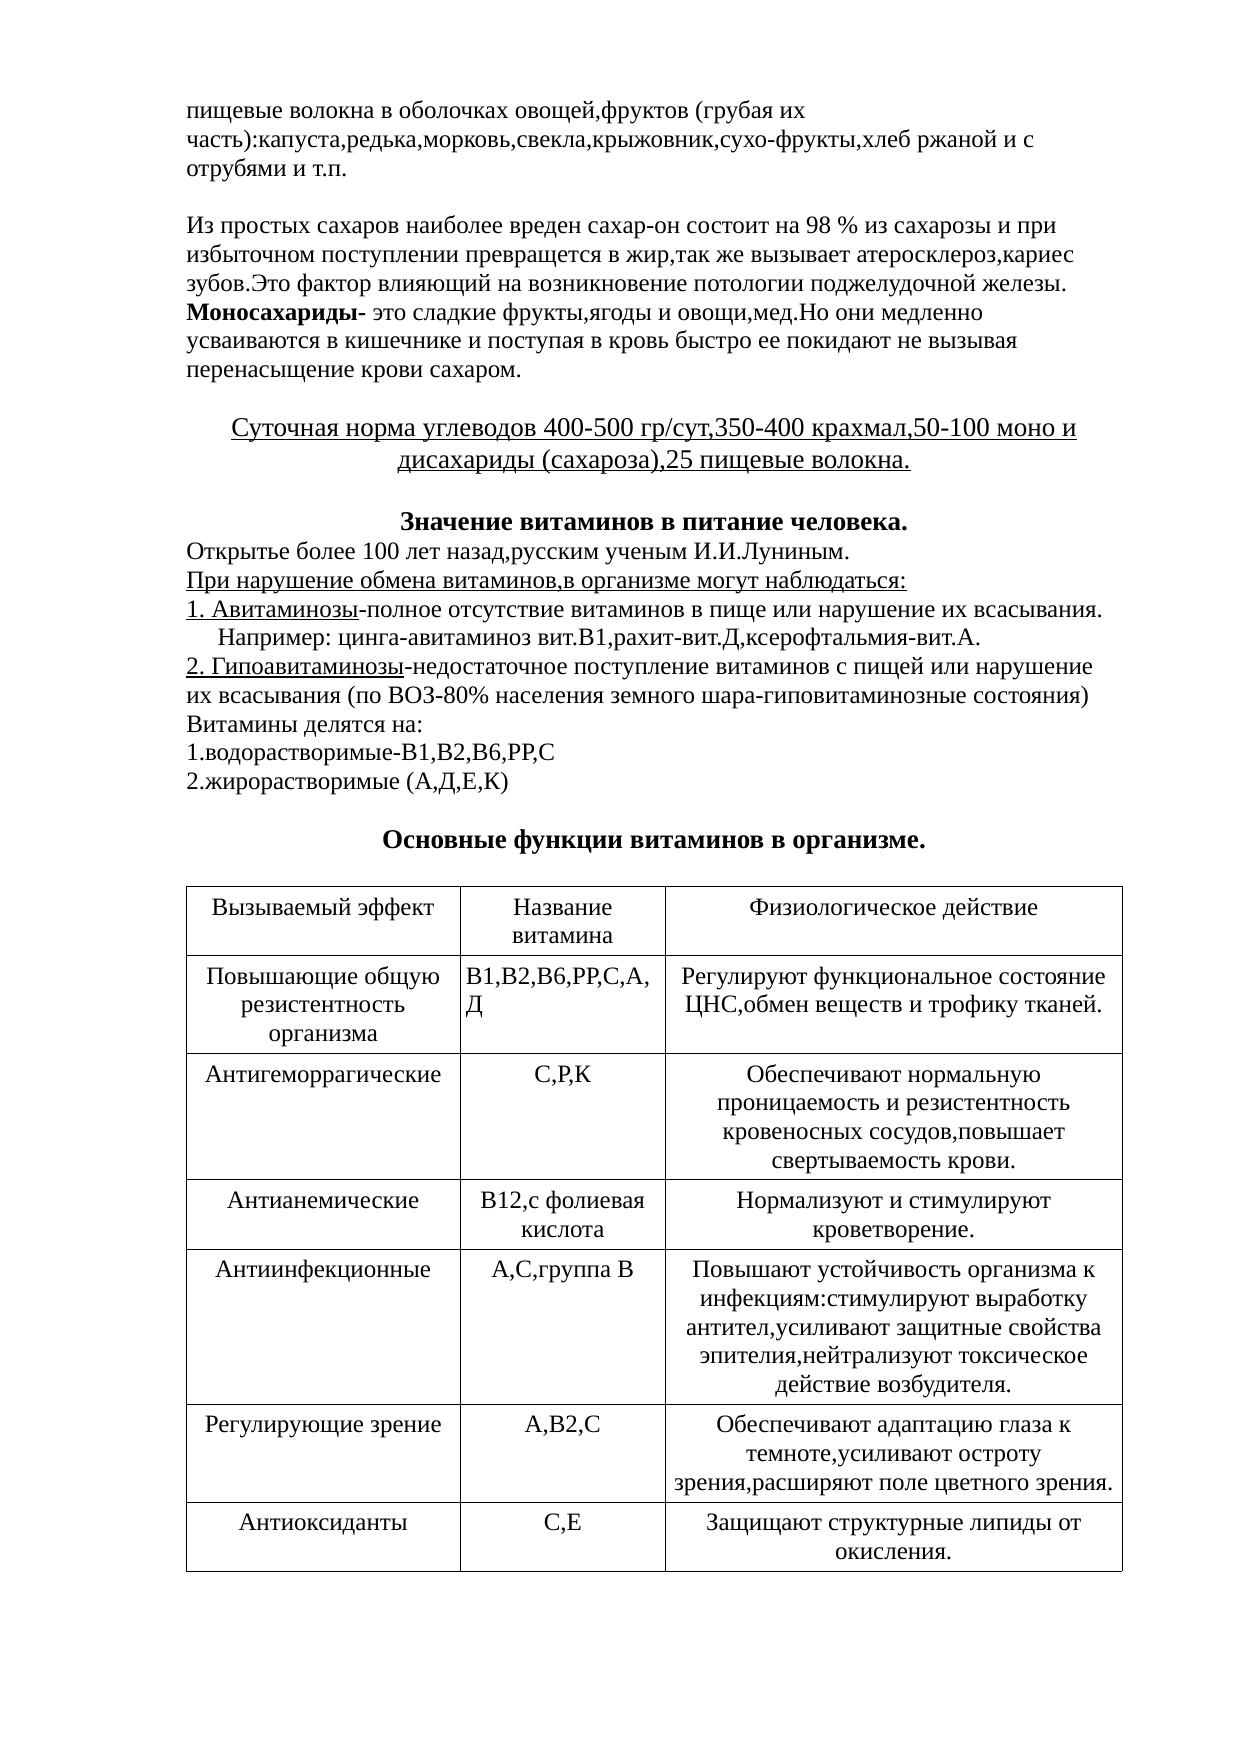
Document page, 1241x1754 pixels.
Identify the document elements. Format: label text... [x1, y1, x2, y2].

table_cell Повышающие общую резистентность организма [187, 956, 460, 1053]
text пищевые волокна в оболочках овощей,фруктов (грубая их часть):капуста,редька,морковь,свекла,крыжовник,сухо-фрукты,хлеб ржаной и с отрубями и т.п. [186, 95, 1122, 182]
text 1. Авитаминозы-полное отсутствие витаминов в пище или нарушение их всасывания. [186, 594, 1122, 622]
table_cell Антиоксиданты [187, 1503, 460, 1571]
text Моносахариды- это сладкие фрукты,ягоды и овощи,мед.Но они медленно усваиваются в кишечнике и поступая в кровь быстро ее покидают не вызывая перенасыщение крови сахаром. [186, 297, 1122, 383]
text Открытье более 100 лет назад,русским ученым И.И.Луниным. [186, 536, 1122, 565]
table_header Название витамина [461, 887, 665, 955]
text Из простых сахаров наиболее вреден сахар-он состоит на 98 % из сахарозы и при избыточном поступлении превращется в жир,так же вызывает атеросклероз,кариес зубов.Это фактор влияющий на возникновение потологии поджелудочной железы. [186, 210, 1122, 297]
table_cell Повышают устойчивость организма к инфекциям:стимулируют выработку антител,усиливают защитные свойства эпителия,нейтрализуют токсическое действие возбудителя. [666, 1250, 1122, 1404]
text 2.жирорастворимые (А,Д,Е,К) [186, 766, 1122, 795]
table_cell Обеспечивают адаптацию глаза к темноте,усиливают остроту зрения,расширяют поле цветного зрения. [666, 1405, 1122, 1502]
table_cell А,В2,С [461, 1405, 665, 1502]
table_cell Регулируют функциональное состояние ЦНС,обмен веществ и трофику тканей. [666, 956, 1122, 1053]
text Значение витаминов в питание человека. [186, 505, 1122, 536]
table_cell А,С,группа В [461, 1250, 665, 1404]
text Суточная норма углеводов 400-500 гр/сут,350-400 крахмал,50-100 моно и дисахариды (сахароза),25 пищевые волокна. [186, 412, 1122, 474]
table_header Вызываемый эффект [187, 887, 460, 955]
table_header Физиологическое действие [666, 887, 1122, 955]
table_cell Антигеморрагические [187, 1054, 460, 1179]
text Витамины делятся на: [186, 709, 1122, 737]
table_cell В12,с фолиевая кислота [461, 1180, 665, 1248]
text При нарушение обмена витаминов,в организме могут наблюдаться: [186, 565, 1122, 594]
text 2. Гипоавитаминозы-недостаточное поступление витаминов с пищей или нарушение их всасывания (по ВОЗ-80% населения земного шара-гиповитаминозные состояния) [186, 651, 1122, 709]
table_cell Защищают структурные липиды от окисления. [666, 1503, 1122, 1571]
text Основные функции витаминов в организме. [186, 824, 1122, 855]
table_cell Антиинфекционные [187, 1250, 460, 1404]
table_cell С,Р,К [461, 1054, 665, 1179]
table_cell В1,В2,В6,РР,С,А,Д [461, 956, 665, 1053]
table_cell Нормализуют и стимулируют кроветворение. [666, 1180, 1122, 1248]
text 1.водорастворимые-В1,В2,В6,РР,С [186, 737, 1122, 766]
table_cell Регулирующие зрение [187, 1405, 460, 1502]
text Например: цинга-авитаминоз вит.В1,рахит-вит.Д,ксерофтальмия-вит.А. [186, 622, 1122, 651]
table_cell С,Е [461, 1503, 665, 1571]
table_cell Антианемические [187, 1180, 460, 1248]
table_cell Обеспечивают нормальную проницаемость и резистентность кровеносных сосудов,повышает свертываемость крови. [666, 1054, 1122, 1179]
